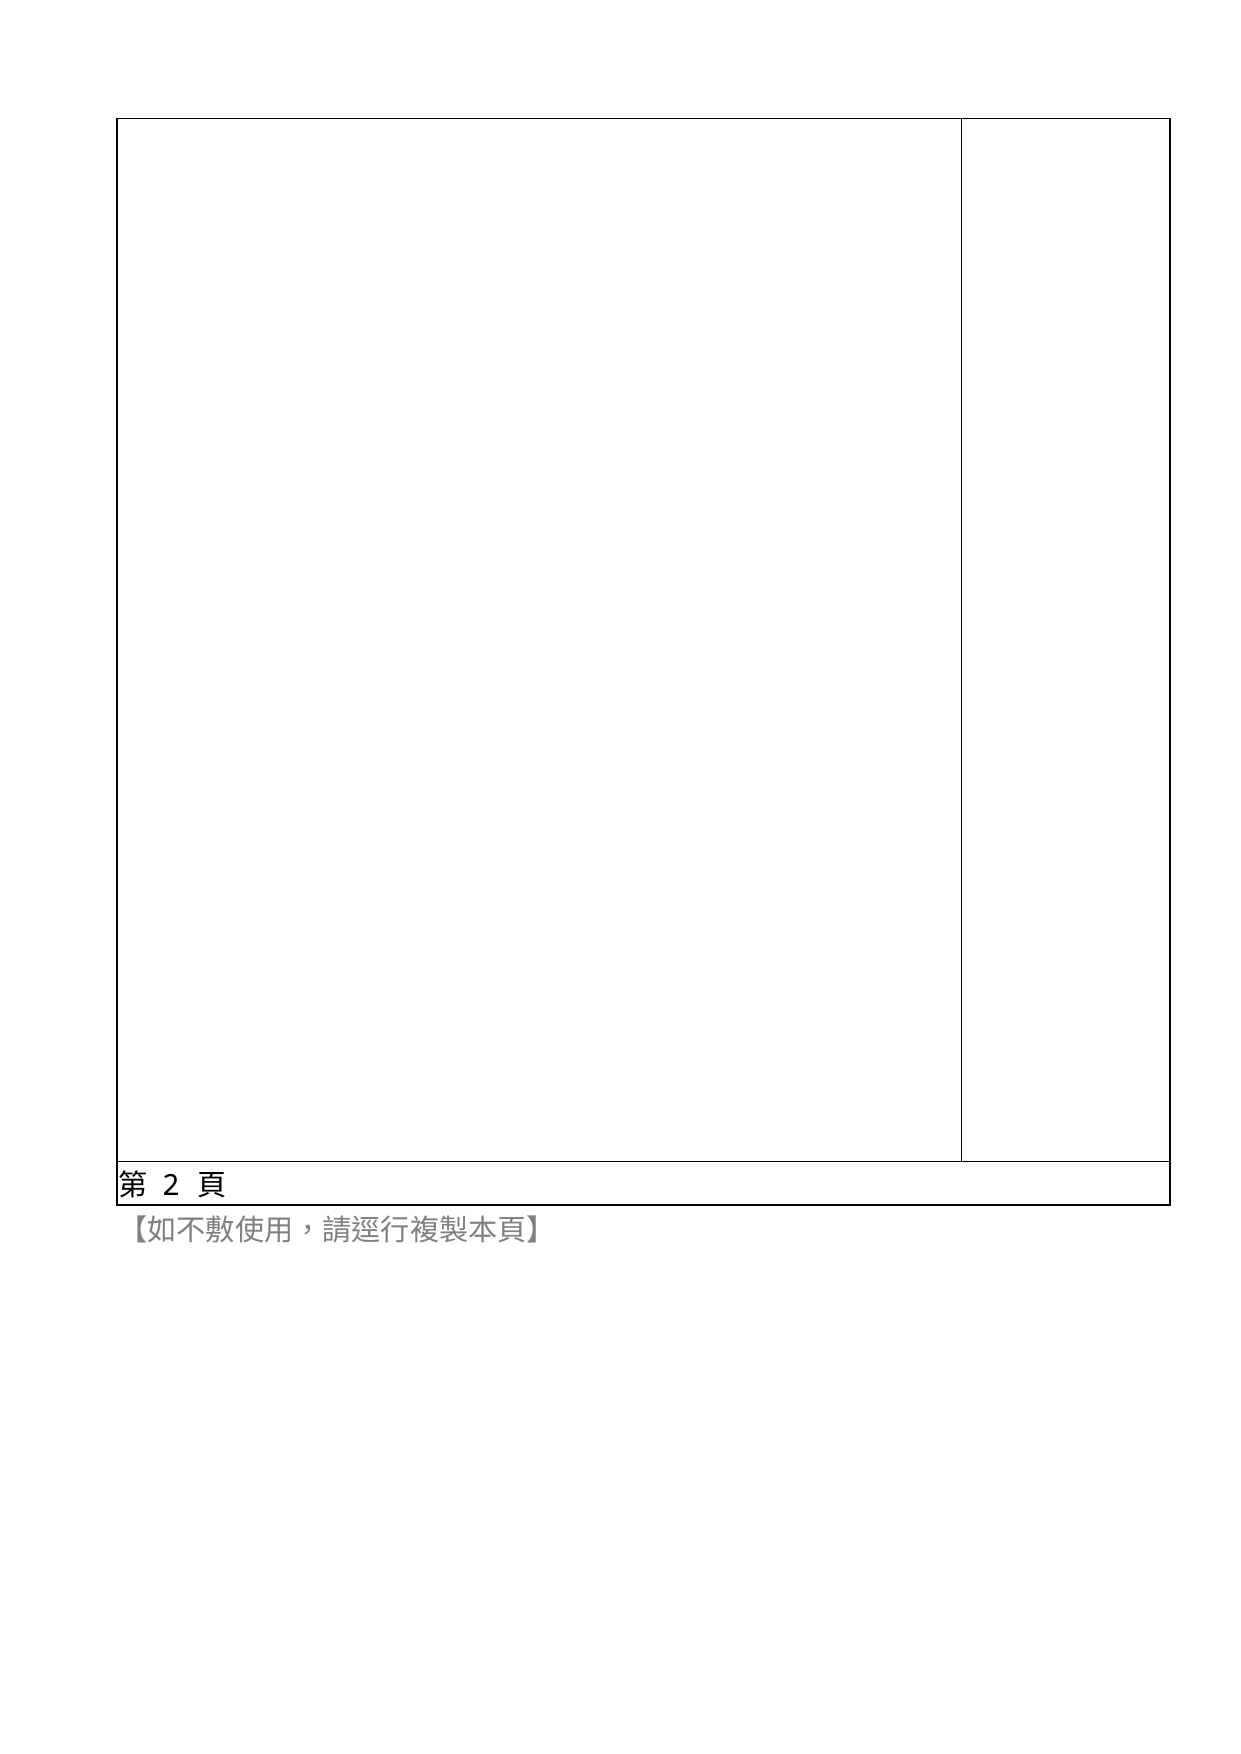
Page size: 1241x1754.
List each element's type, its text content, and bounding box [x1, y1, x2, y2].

text 【如不敷使用，請逕行複製本頁】 [118, 1206, 1122, 1249]
table_cell [118, 119, 961, 1161]
table_cell 第 2 頁 [118, 1162, 1169, 1204]
table_cell [962, 119, 1169, 1161]
